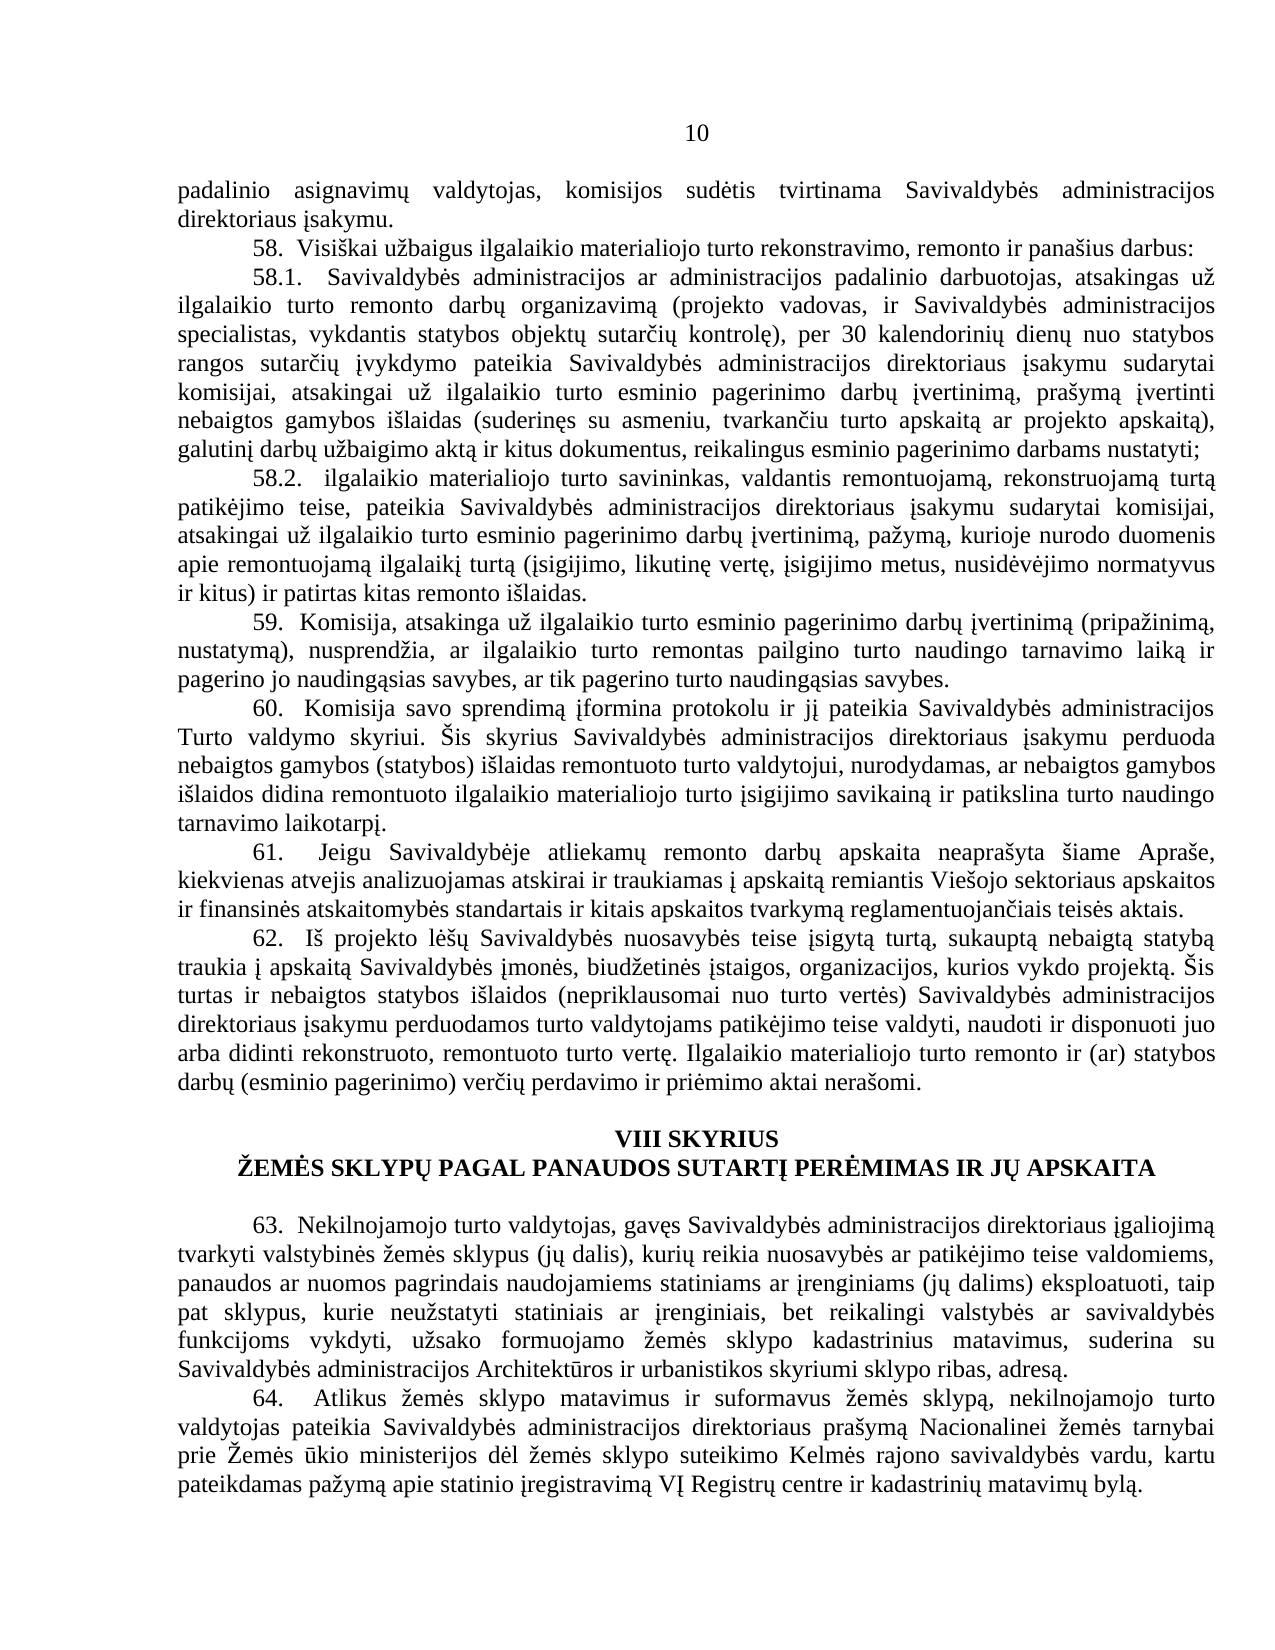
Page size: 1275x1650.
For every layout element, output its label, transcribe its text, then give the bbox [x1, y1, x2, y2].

text 64. Atlikus žemės sklypo matavimus ir suformavus žemės sklypą, nekilnojamojo turto valdytojas pateikia Savivaldybės administracijos direktoriaus prašymą Nacionalinei žemės tarnybai prie Žemės ūkio ministerijos dėl žemės sklypo suteikimo Kelmės rajono savivaldybės vardu, kartu pateikdamas pažymą apie statinio įregistravimą VĮ Registrų centre ir kadastrinių matavimų bylą. [177, 1383, 1216, 1498]
text 61. Jeigu Savivaldybėje atliekamų remonto darbų apskaita neaprašyta šiame Apraše, kiekvienas atvejis analizuojamas atskirai ir traukiamas į apskaitą remiantis Viešojo sektoriaus apskaitos ir finansinės atskaitomybės standartais ir kitais apskaitos tvarkymą reglamentuojančiais teisės aktais. [177, 837, 1216, 923]
text padalinio asignavimų valdytojas, komisijos sudėtis tvirtinama Savivaldybės administracijos direktoriaus įsakymu. [177, 176, 1216, 233]
text ŽEMĖS SKLYPŲ PAGAL PANAUDOS SUTARTĮ PERĖMIMAS IR JŲ APSKAITA [177, 1153, 1216, 1182]
text VIII SKYRIUS [177, 1124, 1216, 1153]
text 62. Iš projekto lėšų Savivaldybės nuosavybės teise įsigytą turtą, sukauptą nebaigtą statybą traukia į apskaitą Savivaldybės įmonės, biudžetinės įstaigos, organizacijos, kurios vykdo projektą. Šis turtas ir nebaigtos statybos išlaidos (nepriklausomai nuo turto vertės) Savivaldybės administracijos direktoriaus įsakymu perduodamos turto valdytojams patikėjimo teise valdyti, naudoti ir disponuoti juo arba didinti rekonstruoto, remontuoto turto vertę. Ilgalaikio materialiojo turto remonto ir (ar) statybos darbų (esminio pagerinimo) verčių perdavimo ir priėmimo aktai nerašomi. [177, 923, 1216, 1096]
text 58. Visiškai užbaigus ilgalaikio materialiojo turto rekonstravimo, remonto ir panašius darbus: [177, 233, 1216, 262]
text 59. Komisija, atsakinga už ilgalaikio turto esminio pagerinimo darbų įvertinimą (pripažinimą, nustatymą), nusprendžia, ar ilgalaikio turto remontas pailgino turto naudingo tarnavimo laiką ir pagerino jo naudingąsias savybes, ar tik pagerino turto naudingąsias savybes. [177, 607, 1216, 693]
text 58.2. ilgalaikio materialiojo turto savininkas, valdantis remontuojamą, rekonstruojamą turtą patikėjimo teise, pateikia Savivaldybės administracijos direktoriaus įsakymu sudarytai komisijai, atsakingai už ilgalaikio turto esminio pagerinimo darbų įvertinimą, pažymą, kurioje nurodo duomenis apie remontuojamą ilgalaikį turtą (įsigijimo, likutinę vertę, įsigijimo metus, nusidėvėjimo normatyvus ir kitus) ir patirtas kitas remonto išlaidas. [177, 463, 1216, 607]
text 58.1. Savivaldybės administracijos ar administracijos padalinio darbuotojas, atsakingas už ilgalaikio turto remonto darbų organizavimą (projekto vadovas, ir Savivaldybės administracijos specialistas, vykdantis statybos objektų sutarčių kontrolę), per 30 kalendorinių dienų nuo statybos rangos sutarčių įvykdymo pateikia Savivaldybės administracijos direktoriaus įsakymu sudarytai komisijai, atsakingai už ilgalaikio turto esminio pagerinimo darbų įvertinimą, prašymą įvertinti nebaigtos gamybos išlaidas (suderinęs su asmeniu, tvarkančiu turto apskaitą ar projekto apskaitą), galutinį darbų užbaigimo aktą ir kitus dokumentus, reikalingus esminio pagerinimo darbams nustatyti; [177, 262, 1216, 463]
text 63. Nekilnojamojo turto valdytojas, gavęs Savivaldybės administracijos direktoriaus įgaliojimą tvarkyti valstybinės žemės sklypus (jų dalis), kurių reikia nuosavybės ar patikėjimo teise valdomiems, panaudos ar nuomos pagrindais naudojamiems statiniams ar įrenginiams (jų dalims) eksploatuoti, taip pat sklypus, kurie neužstatyti statiniais ar įrenginiais, bet reikalingi valstybės ar savivaldybės funkcijoms vykdyti, užsako formuojamo žemės sklypo kadastrinius matavimus, suderina su Savivaldybės administracijos Architektūros ir urbanistikos skyriumi sklypo ribas, adresą. [177, 1211, 1216, 1383]
text 60. Komisija savo sprendimą įformina protokolu ir jį pateikia Savivaldybės administracijos Turto valdymo skyriui. Šis skyrius Savivaldybės administracijos direktoriaus įsakymu perduoda nebaigtos gamybos (statybos) išlaidas remontuoto turto valdytojui, nurodydamas, ar nebaigtos gamybos išlaidos didina remontuoto ilgalaikio materialiojo turto įsigijimo savikainą ir patikslina turto naudingo tarnavimo laikotarpį. [177, 693, 1216, 837]
